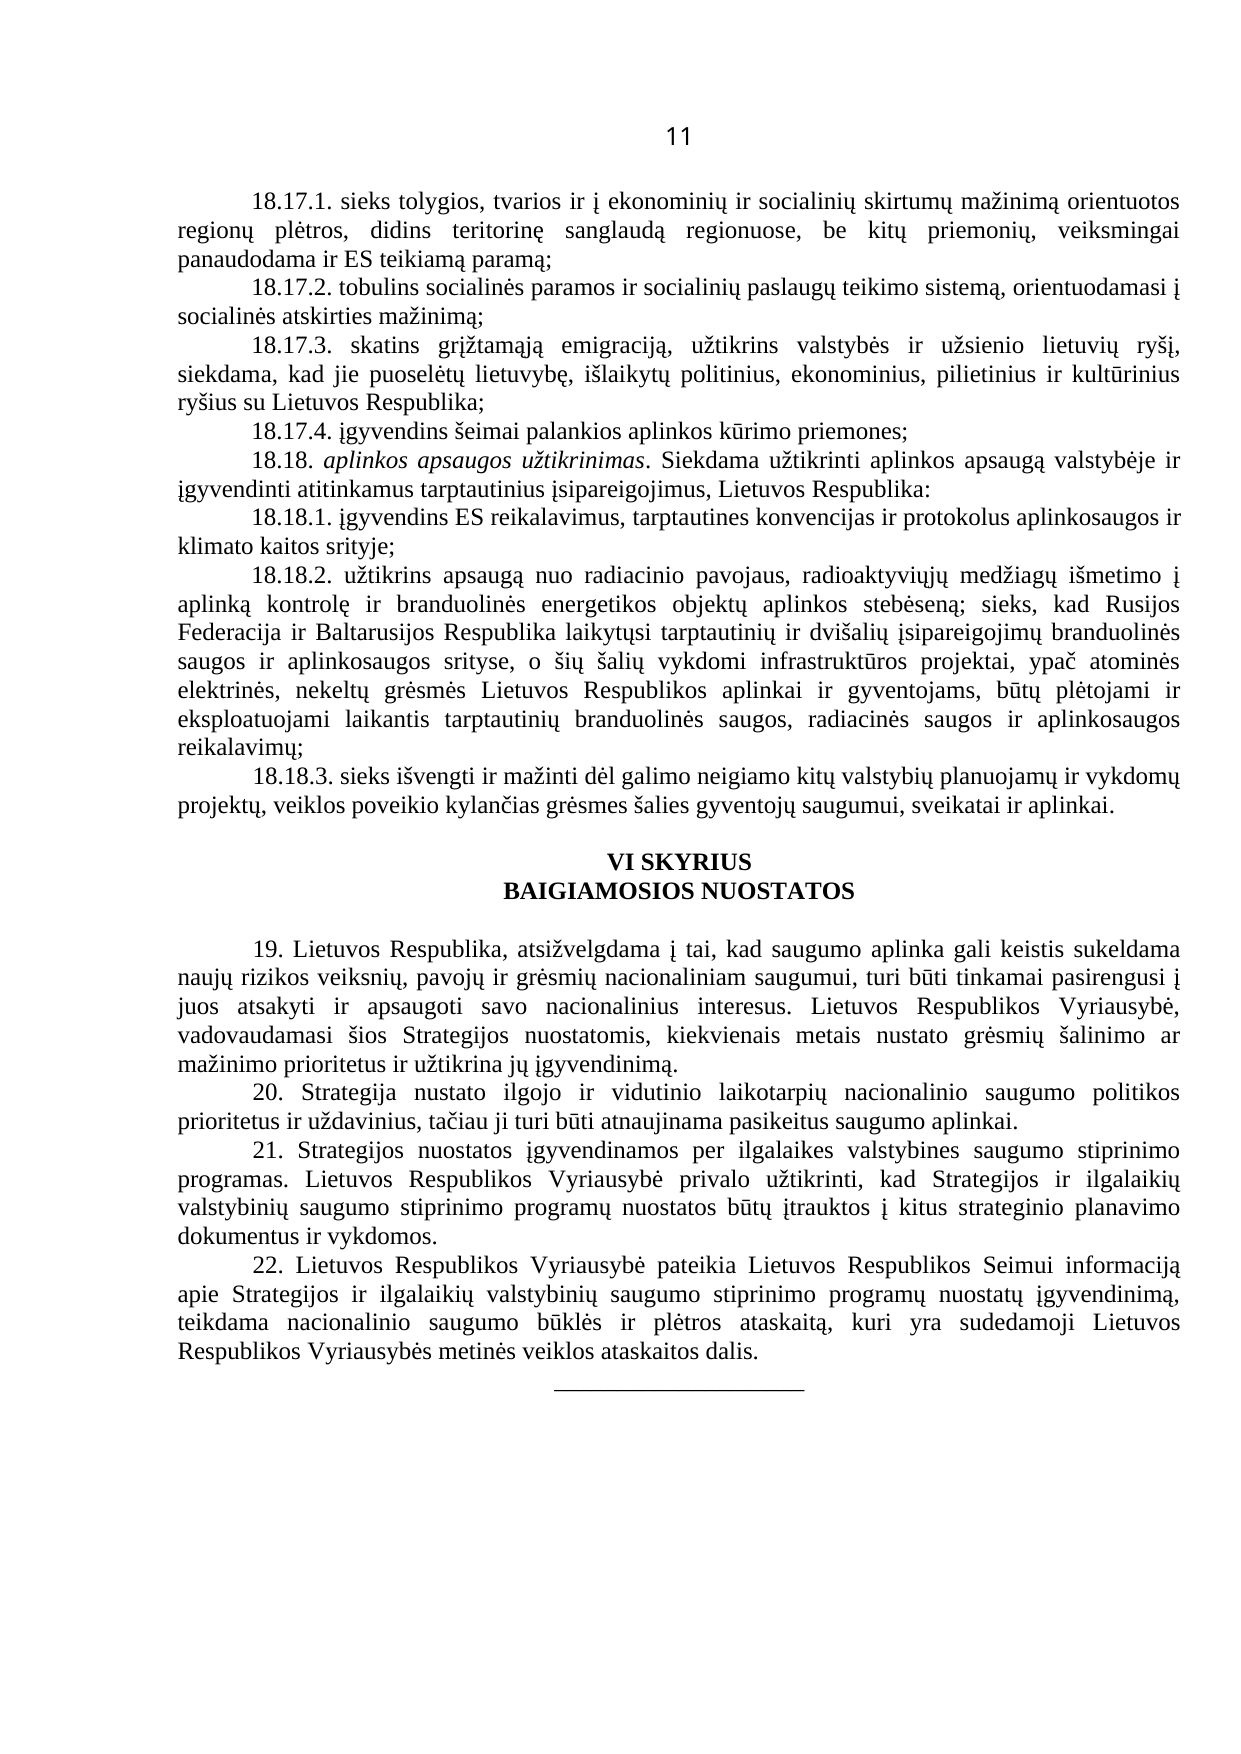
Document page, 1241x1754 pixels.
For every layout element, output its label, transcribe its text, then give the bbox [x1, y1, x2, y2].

text 18.18.1. įgyvendins ES reikalavimus, tarptautines konvencijas ir protokolus aplinkosaugos ir klimato kaitos srityje; [177, 502, 1181, 560]
text 18.18.2. užtikrins apsaugą nuo radiacinio pavojaus, radioaktyviųjų medžiagų išmetimo į aplinką kontrolę ir branduolinės energetikos objektų aplinkos stebėseną; sieks, kad Rusijos Federacija ir Baltarusijos Respublika laikytųsi tarptautinių ir dvišalių įsipareigojimų branduolinės saugos ir aplinkosaugos srityse, o šių šalių vykdomi infrastruktūros projektai, ypač atominės elektrinės, nekeltų grėsmės Lietuvos Respublikos aplinkai ir gyventojams, būtų plėtojami ir eksploatuojami laikantis tarptautinių branduolinės saugos, radiacinės saugos ir aplinkosaugos reikalavimų; [177, 560, 1181, 761]
text 19. Lietuvos Respublika, atsižvelgdama į tai, kad saugumo aplinka gali keistis sukeldama naujų rizikos veiksnių, pavojų ir grėsmių nacionaliniam saugumui, turi būti tinkamai pasirengusi į juos atsakyti ir apsaugoti savo nacionalinius interesus. Lietuvos Respublikos Vyriausybė, vadovaudamasi šios Strategijos nuostatomis, kiekvienais metais nustato grėsmių šalinimo ar mažinimo prioritetus ir užtikrina jų įgyvendinimą. [177, 934, 1181, 1077]
text 21. Strategijos nuostatos įgyvendinamos per ilgalaikes valstybines saugumo stiprinimo programas. Lietuvos Respublikos Vyriausybė privalo užtikrinti, kad Strategijos ir ilgalaikių valstybinių saugumo stiprinimo programų nuostatos būtų įtrauktos į kitus strateginio planavimo dokumentus ir vykdomos. [177, 1135, 1181, 1250]
text 18.17.3. skatins grįžtamąją emigraciją, užtikrins valstybės ir užsienio lietuvių ryšį, siekdama, kad jie puoselėtų lietuvybę, išlaikytų politinius, ekonominius, pilietinius ir kultūrinius ryšius su Lietuvos Respublika; [177, 330, 1181, 416]
text ____________________ [177, 1365, 1181, 1394]
text BAIGIAMOSIOS NUOSTATOS [177, 876, 1181, 905]
text 20. Strategija nustato ilgojo ir vidutinio laikotarpių nacionalinio saugumo politikos prioritetus ir uždavinius, tačiau ji turi būti atnaujinama pasikeitus saugumo aplinkai. [177, 1077, 1181, 1135]
text 18.17.4. įgyvendins šeimai palankios aplinkos kūrimo priemones; [177, 416, 1181, 445]
text 18.17.1. sieks tolygios, tvarios ir į ekonominių ir socialinių skirtumų mažinimą orientuotos regionų plėtros, didins teritorinę sanglaudą regionuose, be kitų priemonių, veiksmingai panaudodama ir ES teikiamą paramą; [177, 186, 1181, 272]
text VI SKYRIUS [177, 847, 1181, 876]
text 18.18.3. sieks išvengti ir mažinti dėl galimo neigiamo kitų valstybių planuojamų ir vykdomų projektų, veiklos poveikio kylančias grėsmes šalies gyventojų saugumui, sveikatai ir aplinkai. [177, 761, 1181, 819]
text 18.17.2. tobulins socialinės paramos ir socialinių paslaugų teikimo sistemą, orientuodamasi į socialinės atskirties mažinimą; [177, 272, 1181, 330]
text 18.18. aplinkos apsaugos užtikrinimas. Siekdama užtikrinti aplinkos apsaugą valstybėje ir įgyvendinti atitinkamus tarptautinius įsipareigojimus, Lietuvos Respublika: [177, 445, 1181, 502]
text 22. Lietuvos Respublikos Vyriausybė pateikia Lietuvos Respublikos Seimui informaciją apie Strategijos ir ilgalaikių valstybinių saugumo stiprinimo programų nuostatų įgyvendinimą, teikdama nacionalinio saugumo būklės ir plėtros ataskaitą, kuri yra sudedamoji Lietuvos Respublikos Vyriausybės metinės veiklos ataskaitos dalis. [177, 1250, 1181, 1365]
